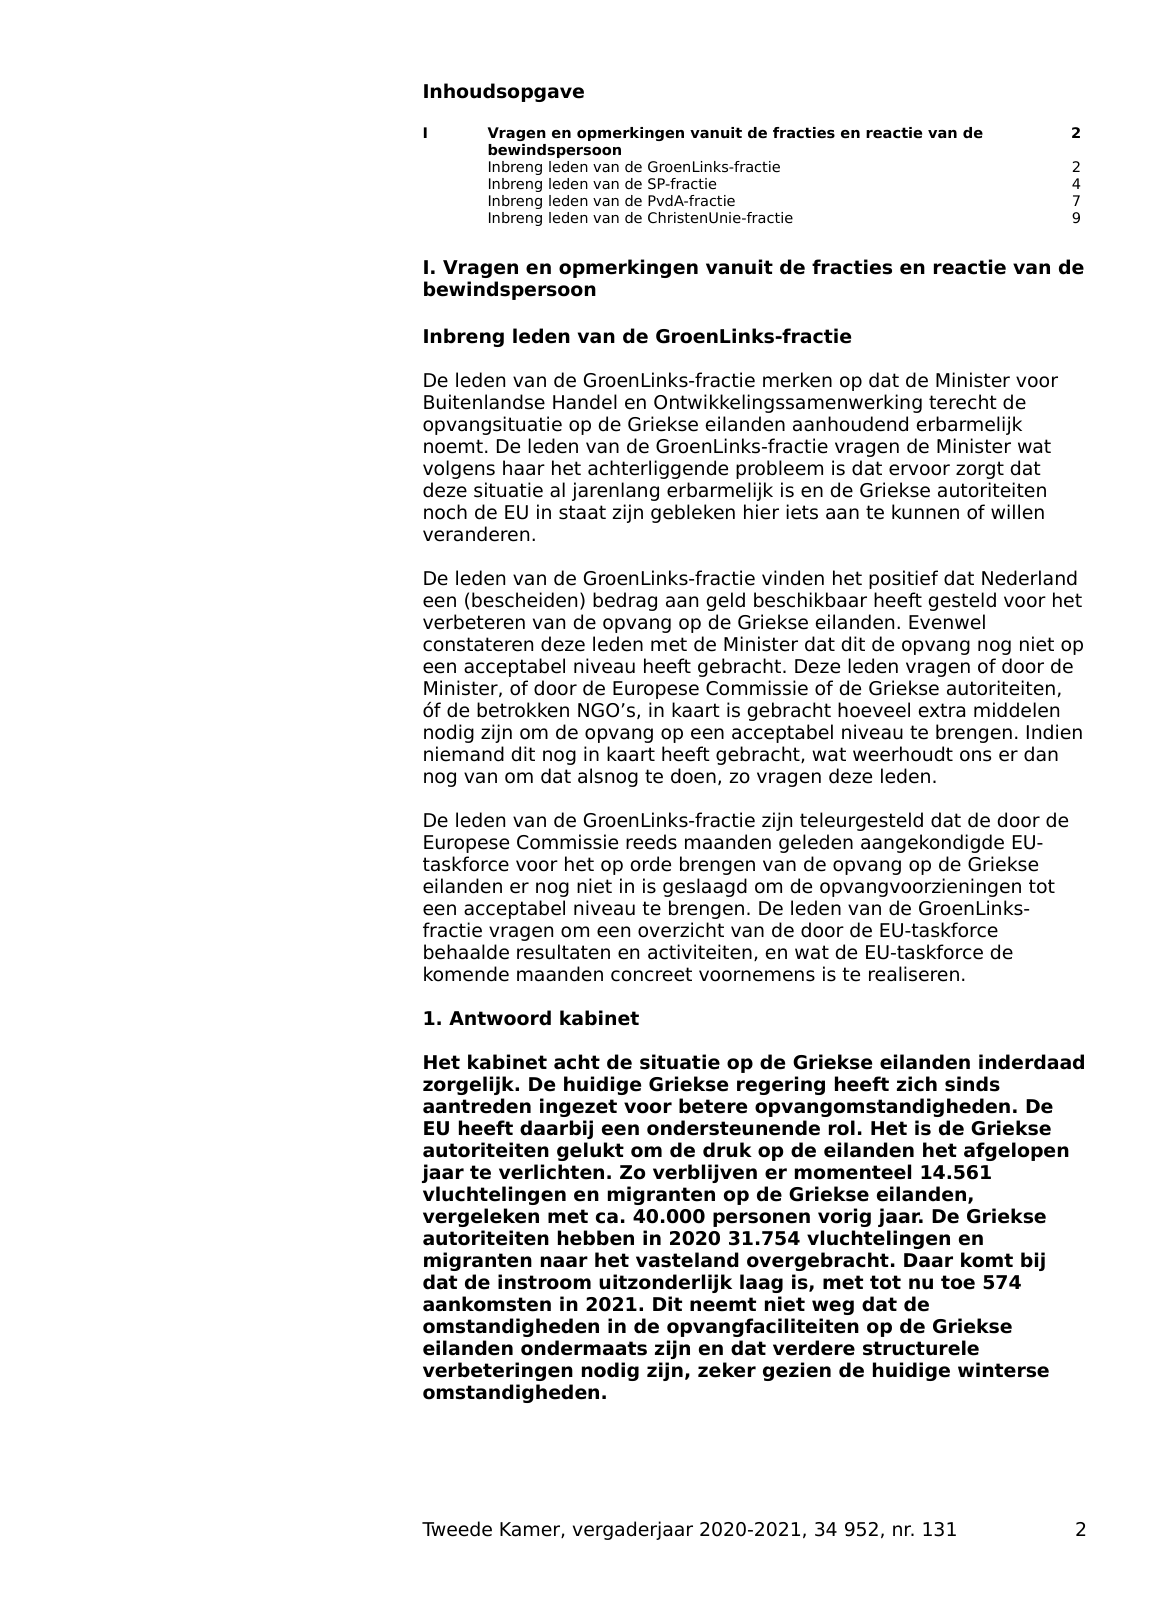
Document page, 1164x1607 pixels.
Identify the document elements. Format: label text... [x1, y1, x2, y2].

subtitle 1. Antwoord kabinet [422, 1008, 1087, 1030]
table_cell [422, 193, 481, 210]
table_cell [422, 159, 481, 176]
table_cell 9 [1013, 210, 1087, 227]
table_cell Inbreng leden van de ChristenUnie-fractie [481, 210, 1013, 227]
subtitle Inhoudsopgave [422, 81, 1087, 103]
subtitle I. Vragen en opmerkingen vanuit de fracties en reactie van de bewindspersoon [422, 257, 1087, 301]
table_header Vragen en opmerkingen vanuit de fracties en reactie van de bewindspersoon [481, 125, 1013, 159]
text De leden van de GroenLinks-fractie merken op dat de Minister voor Buitenlandse Handel en Ontwikkelingssamenwerking terecht de opvangsituatie op de Griekse eilanden aanhoudend erbarmelijk noemt. De leden van de GroenLinks-fractie vragen de Minister wat volgens haar het achterliggende probleem is dat ervoor zorgt dat deze situatie al jarenlang erbarmelijk is en de Griekse autoriteiten noch de EU in staat zijn gebleken hier iets aan te kunnen of willen veranderen. [422, 370, 1087, 546]
table_cell Inbreng leden van de SP-fractie [481, 176, 1013, 193]
table_cell Inbreng leden van de PvdA-fractie [481, 193, 1013, 210]
table_cell [422, 176, 481, 193]
table_header I [422, 125, 481, 159]
text De leden van de GroenLinks-fractie zijn teleurgesteld dat de door de Europese Commissie reeds maanden geleden aangekondigde EU-taskforce voor het op orde brengen van de opvang op de Griekse eilanden er nog niet in is geslaagd om de opvangvoorzieningen tot een acceptabel niveau te brengen. De leden van de GroenLinks-fractie vragen om een overzicht van de door de EU-taskforce behaalde resultaten en activiteiten, en wat de EU-taskforce de komende maanden concreet voornemens is te realiseren. [422, 810, 1087, 986]
table_cell [422, 210, 481, 227]
table_cell 4 [1013, 176, 1087, 193]
subtitle Inbreng leden van de GroenLinks-fractie [422, 326, 1087, 348]
text Het kabinet acht de situatie op de Griekse eilanden inderdaad zorgelijk. De huidige Griekse regering heeft zich sinds aantreden ingezet voor betere opvangomstandigheden. De EU heeft daarbij een ondersteunende rol. Het is de Griekse autoriteiten gelukt om de druk op de eilanden het afgelopen jaar te verlichten. Zo verblijven er momenteel 14.561 vluchtelingen en migranten op de Griekse eilanden, vergeleken met ca. 40.000 personen vorig jaar. De Griekse autoriteiten hebben in 2020 31.754 vluchtelingen en migranten naar het vasteland overgebracht. Daar komt bij dat de instroom uitzonderlijk laag is, met tot nu toe 574 aankomsten in 2021. Dit neemt niet weg dat de omstandigheden in de opvangfaciliteiten op de Griekse eilanden ondermaats zijn en dat verdere structurele verbeteringen nodig zijn, zeker gezien de huidige winterse omstandigheden. [422, 1052, 1087, 1404]
table_cell 7 [1013, 193, 1087, 210]
table_cell 2 [1013, 159, 1087, 176]
text De leden van de GroenLinks-fractie vinden het positief dat Nederland een (bescheiden) bedrag aan geld beschikbaar heeft gesteld voor het verbeteren van de opvang op de Griekse eilanden. Evenwel constateren deze leden met de Minister dat dit de opvang nog niet op een acceptabel niveau heeft gebracht. Deze leden vragen of door de Minister, of door de Europese Commissie of de Griekse autoriteiten, óf de betrokken NGO’s, in kaart is gebracht hoeveel extra middelen nodig zijn om de opvang op een acceptabel niveau te brengen. Indien niemand dit nog in kaart heeft gebracht, wat weerhoudt ons er dan nog van om dat alsnog te doen, zo vragen deze leden. [422, 568, 1087, 788]
table_header 2 [1013, 125, 1087, 159]
table_cell Inbreng leden van de GroenLinks-fractie [481, 159, 1013, 176]
